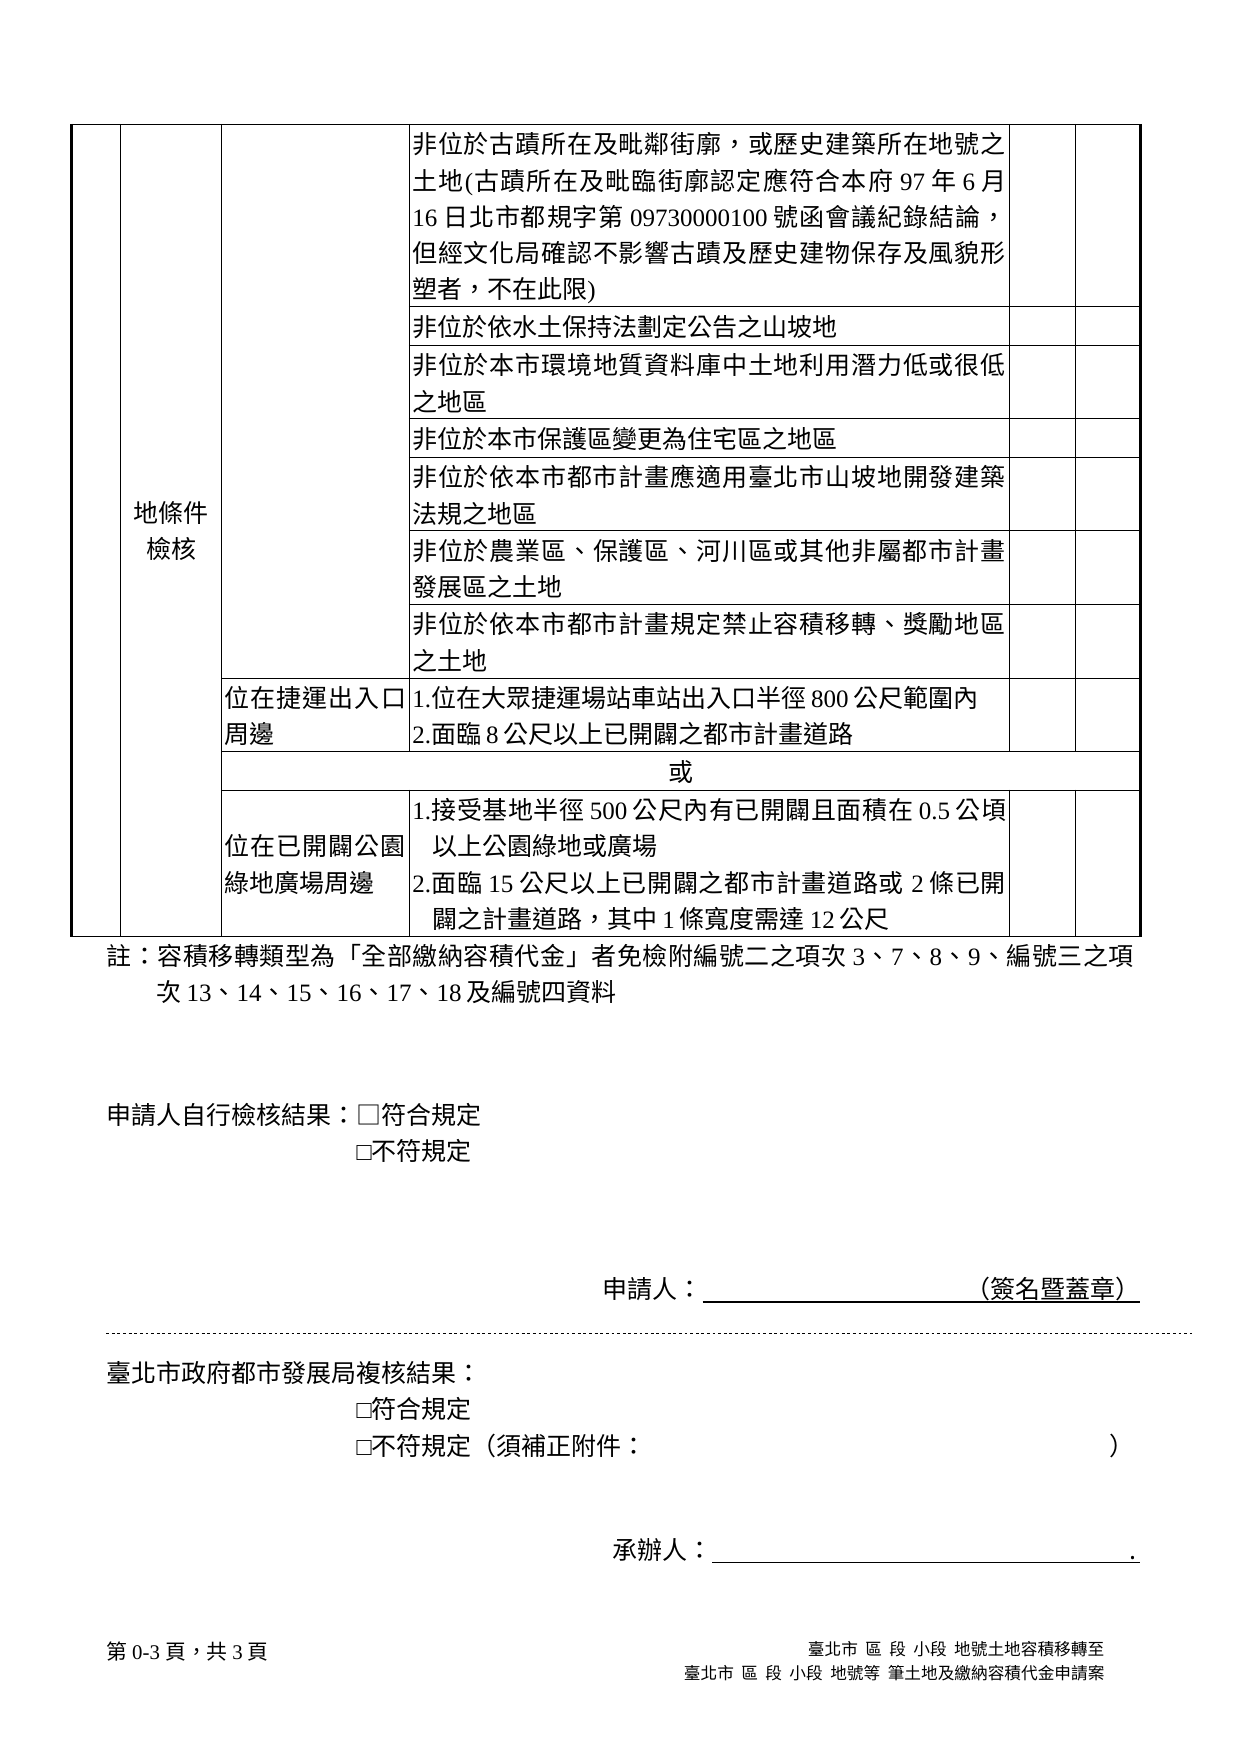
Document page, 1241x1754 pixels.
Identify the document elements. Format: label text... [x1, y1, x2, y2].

text 申請人： （簽名暨蓋章） [106, 1270, 1140, 1306]
table_cell [1010, 419, 1075, 457]
table_cell 位在已開闢公園綠地廣場周邊 [222, 791, 409, 936]
table_cell [1076, 346, 1139, 418]
table_cell [1076, 605, 1139, 677]
table_cell 非位於本市保護區變更為住宅區之地區 [410, 419, 1009, 457]
table_cell 位在捷運出入口周邊 [222, 679, 409, 751]
table_cell 1.接受基地半徑500公尺內有已開闢且面積在0.5公頃以上公園綠地或廣場 2.面臨15公尺以上已開闢之都市計畫道路或2條已開闢之計畫道路，其中1條寬度需達12公尺 [410, 791, 1009, 936]
table_cell 非位於依本市都市計畫規定禁止容積移轉、獎勵地區之土地 [410, 605, 1009, 677]
text 承辦人： . [106, 1531, 1140, 1567]
table_cell [1010, 679, 1075, 751]
table_cell 非位於本市環境地質資料庫中土地利用潛力低或很低之地區 [410, 346, 1009, 418]
table_cell [1010, 791, 1075, 936]
table_cell [73, 125, 120, 936]
table_cell 非位於古蹟所在及毗鄰街廓，或歷史建築所在地號之土地(古蹟所在及毗臨街廓認定應符合本府97年6月16日北市都規字第09730000100號函會議紀錄結論，但經文化局確認不影響古蹟及歷史建物保存及風貌形塑者，不在此限) [410, 125, 1009, 306]
text □符合規定 [106, 1390, 1134, 1426]
table_cell 或 [222, 752, 1139, 789]
text 註：容積移轉類型為「全部繳納容積代金」者免檢附編號二之項次3、7、8、9、編號三之項次13、14、15、16、17、18及編號四資料 [106, 937, 1134, 1009]
text 申請人自行檢核結果：□符合規定 [106, 1095, 1134, 1132]
table_cell [1076, 791, 1139, 936]
table_cell 非位於依本市都市計畫應適用臺北市山坡地開發建築法規之地區 [410, 458, 1009, 530]
text 臺北市政府都市發展局複核結果： [106, 1354, 1134, 1390]
table_cell [1076, 679, 1139, 751]
table_cell [1010, 531, 1075, 604]
table_cell [1076, 531, 1139, 604]
table_cell [1010, 125, 1075, 306]
text □不符規定 [106, 1132, 1134, 1168]
text □不符規定（須補正附件： ） [106, 1426, 1134, 1462]
table_cell [1076, 419, 1139, 457]
table_cell [1076, 125, 1139, 306]
table_cell [1010, 605, 1075, 677]
table_cell [1010, 458, 1075, 530]
table_cell [1076, 458, 1139, 530]
table_cell [1010, 346, 1075, 418]
table_cell 1.位在大眾捷運場站車站出入口半徑800公尺範圍內 2.面臨8公尺以上已開闢之都市計畫道路 [410, 679, 1009, 751]
table_cell [222, 125, 409, 677]
table_cell [1076, 307, 1139, 345]
table_cell [1010, 307, 1075, 345]
table_cell 非位於依水土保持法劃定公告之山坡地 [410, 307, 1009, 345]
table_cell 地條件檢核 [121, 125, 221, 936]
table_cell 非位於農業區、保護區、河川區或其他非屬都市計畫發展區之土地 [410, 531, 1009, 604]
